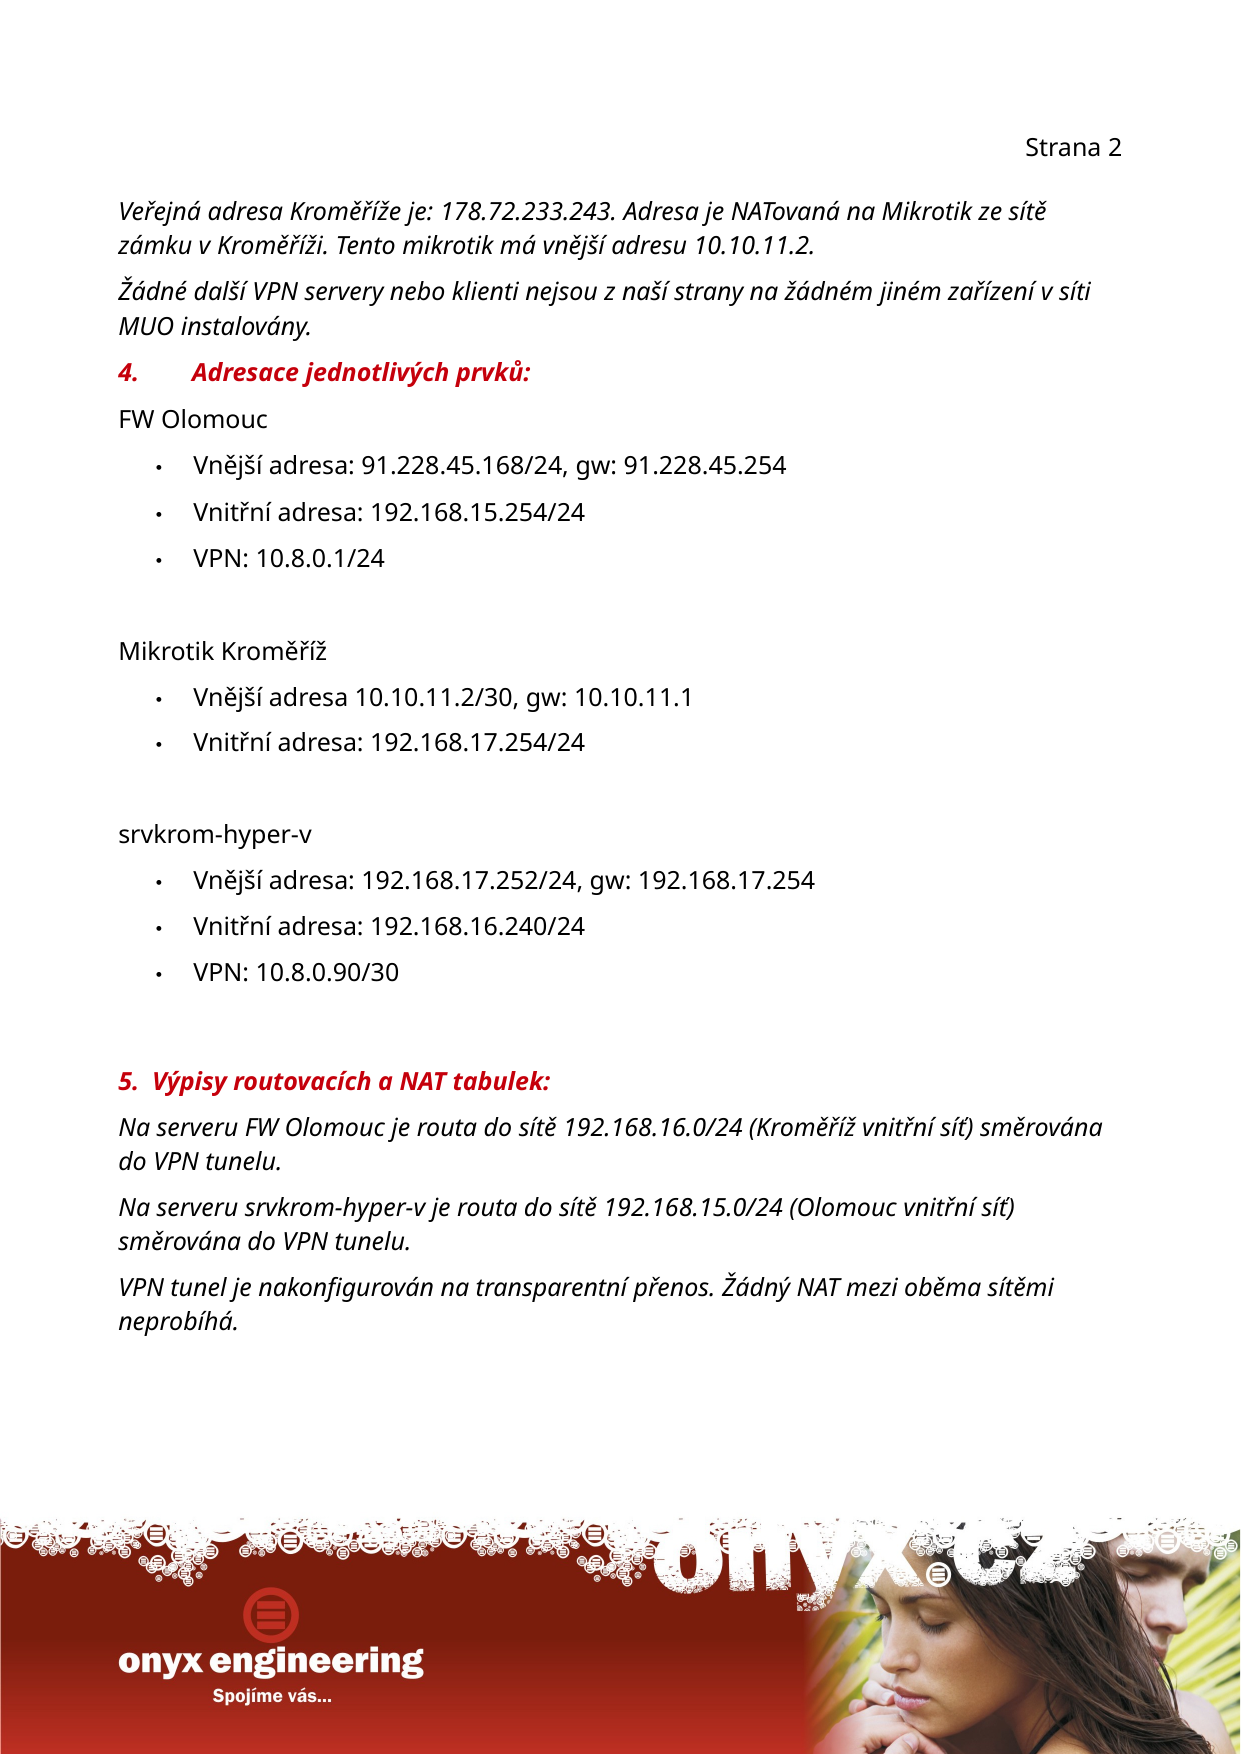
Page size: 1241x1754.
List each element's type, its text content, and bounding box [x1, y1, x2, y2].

list Vnitřní adresa: 192.168.17.254/24 [156, 725, 1122, 759]
list Vnější adresa: 91.228.45.168/24, gw: 91.228.45.254 [156, 448, 1122, 482]
text Na serveru srvkrom-hyper-v je routa do sítě 192.168.15.0/24 (Olomouc vnitřní síť) směrována do VPN tunelu. [118, 1189, 1122, 1257]
text 4. Adresace jednotlivých prvků: [118, 355, 1122, 389]
text VPN tunel je nakonfigurován na transparentní přenos. Žádný NAT mezi oběma sítěmi neprobíhá. [118, 1269, 1122, 1337]
list Vnější adresa 10.10.11.2/30, gw: 10.10.11.1 [156, 679, 1122, 713]
list Vnitřní adresa: 192.168.15.254/24 [156, 494, 1122, 528]
list Vnitřní adresa: 192.168.16.240/24 [156, 908, 1122, 942]
list FW Olomouc [118, 401, 1122, 435]
picture [0, 1504, 1241, 1754]
list VPN: 10.8.0.1/24 [156, 541, 1122, 575]
list Vnější adresa: 192.168.17.252/24, gw: 192.168.17.254 [156, 862, 1122, 897]
text Žádné další VPN servery nebo klienti nejsou z naší strany na žádném jiném zařízení v síti MUO instalovány. [118, 274, 1122, 342]
list VPN: 10.8.0.90/30 [156, 954, 1122, 988]
text Veřejná adresa Kroměříže je: 178.72.233.243. Adresa je NATovaná na Mikrotik ze sítě zámku v Kroměříži. Tento mikrotik má vnější adresu 10.10.11.2. [118, 193, 1122, 262]
text Mikrotik Kroměříž [118, 633, 1122, 667]
text srvkrom-hyper-v [118, 817, 1122, 851]
text Na serveru FW Olomouc je routa do sítě 192.168.16.0/24 (Kroměříž vnitřní síť) směrována do VPN tunelu. [118, 1109, 1122, 1177]
text 5. Výpisy routovacích a NAT tabulek: [118, 1063, 1122, 1098]
